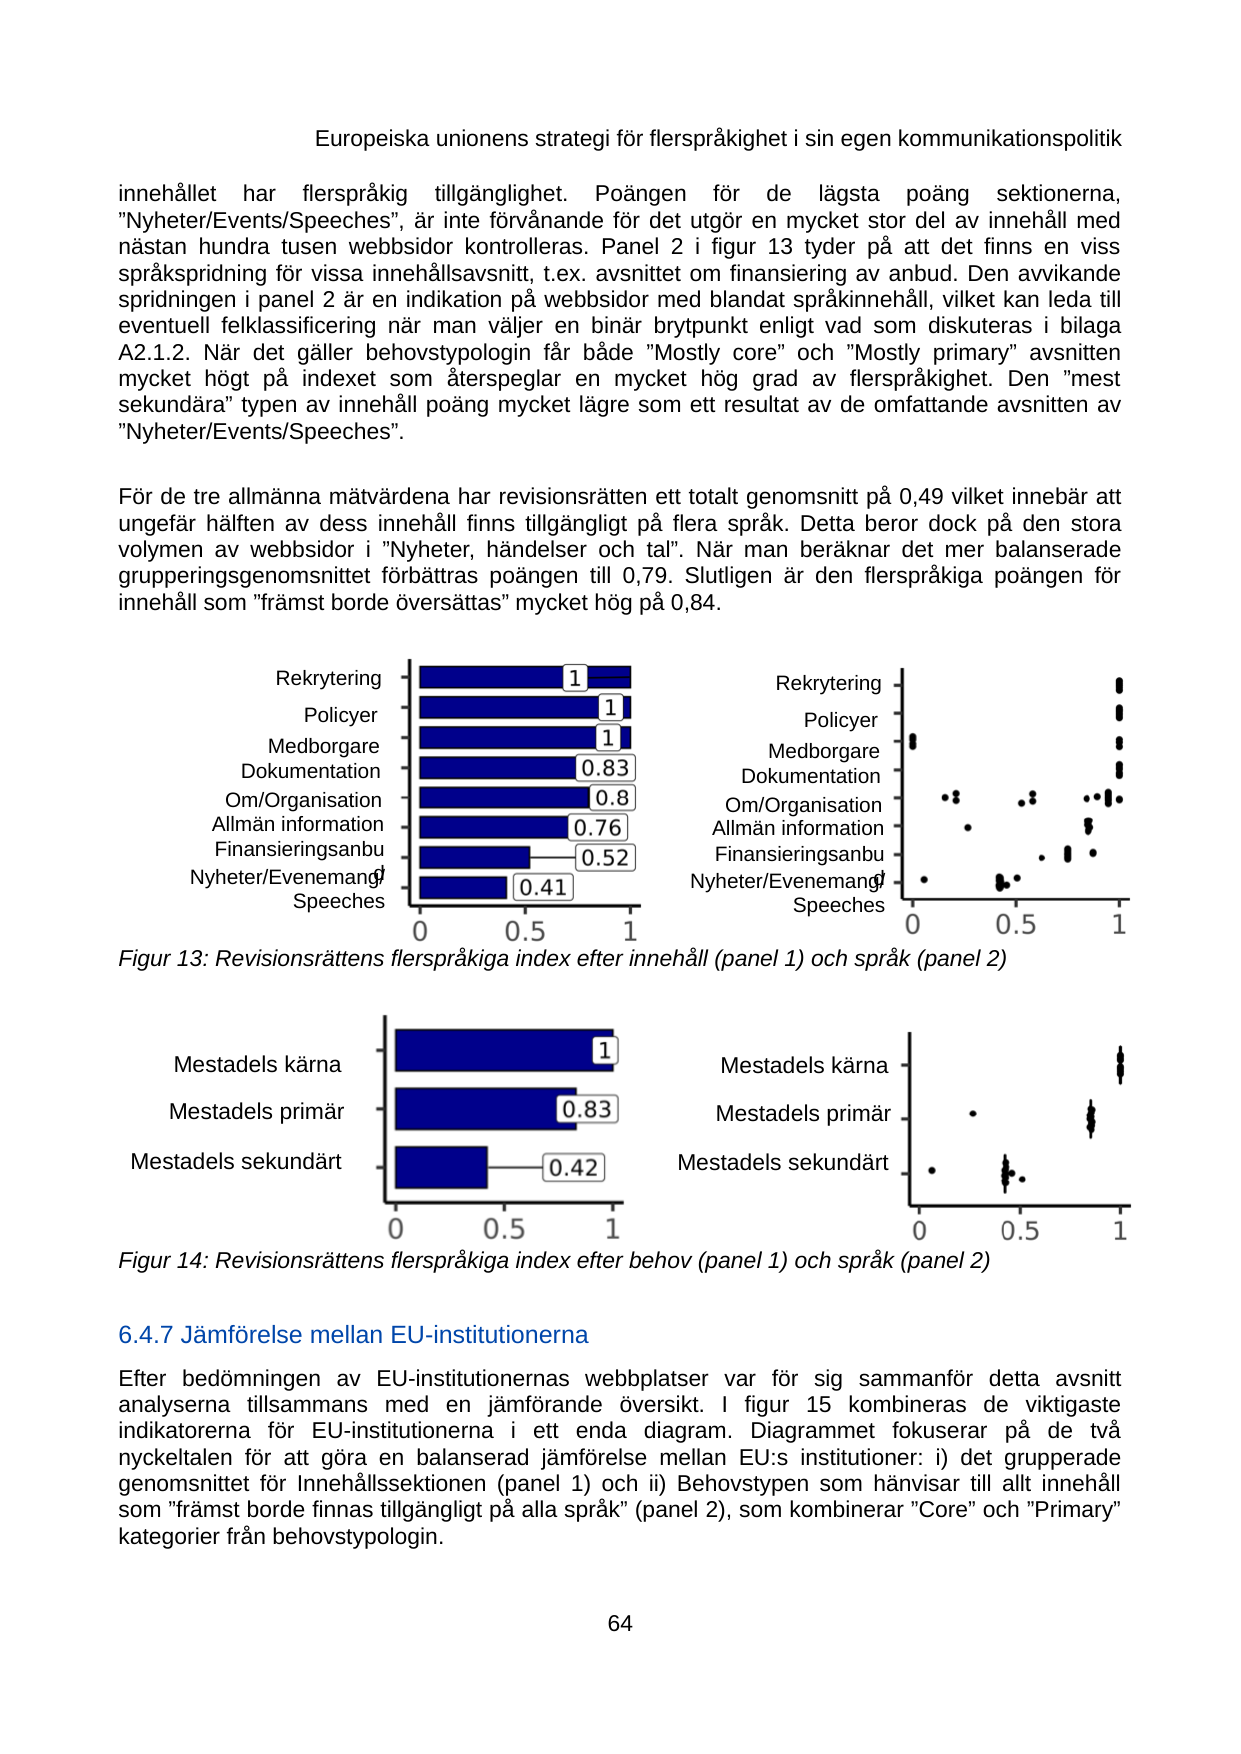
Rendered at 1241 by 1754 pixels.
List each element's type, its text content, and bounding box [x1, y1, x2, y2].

text Figur 14: Revisionsrättens flerspråkiga index efter behov (panel 1) och språk (panel 2) [118, 1022, 1103, 1273]
picture [896, 1027, 1133, 1247]
subtitle 6.4.7 Jämförelse mellan EU-institutionerna [118, 1320, 1122, 1349]
picture [373, 1009, 631, 1244]
text Efter bedömningen av EU-institutionernas webbplatser var för sig sammanför detta avsnitt analyserna tillsammans med en jämförande översikt. I figur 15 kombineras de viktigaste indikatorerna för EU-institutionerna i ett enda diagram. Diagrammet fokuserar på de två nyckeltalen för att göra en balanserad jämförelse mellan EU:s institutioner: i) det grupperade genomsnittet för Innehållssektionen (panel 1) och ii) Behovstypen som hänvisar till allt innehåll som ”främst borde finnas tillgängligt på alla språk” (panel 2), som kombinerar ”Core” och ”Primary” kategorier från behovstypologin. [118, 1364, 1122, 1549]
text Figur 13: Revisionsrättens flerspråkiga index efter innehåll (panel 1) och språk (panel 2) [118, 664, 1106, 971]
picture [893, 660, 1137, 938]
text innehållet har flerspråkig tillgänglighet. Poängen för de lägsta poäng sektionerna, ”Nyheter/Events/Speeches”, är inte förvånande för det utgör en mycket stor del av innehåll med nästan hundra tusen webbsidor kontrolleras. Panel 2 i figur 13 tyder på att det finns en viss språkspridning för vissa innehållsavsnitt, t.ex. avsnittet om finansiering av anbud. Den avvikande spridningen i panel 2 är en indikation på webbsidor med blandat språkinnehåll, vilket kan leda till eventuell felklassificering när man väljer en binär brytpunkt enligt vad som diskuteras i bilaga A2.1.2. När det gäller behovstypologin får både ”Mostly core” och ”Mostly primary” avsnitten mycket högt på indexet som återspeglar en mycket hög grad av flerspråkighet. Den ”mest sekundära” typen av innehåll poäng mycket lägre som ett resultat av de omfattande avsnitten av ”Nyheter/Events/Speeches”. [118, 180, 1122, 444]
picture [395, 651, 643, 945]
text För de tre allmänna mätvärdena har revisionsrätten ett totalt genomsnitt på 0,49 vilket innebär att ungefär hälften av dess innehåll finns tillgängligt på flera språk. Detta beror dock på den stora volymen av webbsidor i ”Nyheter, händelser och tal”. När man beräknar det mer balanserade grupperingsgenomsnittet förbättras poängen till 0,79. Slutligen är den flerspråkiga poängen för innehåll som ”främst borde översättas” mycket hög på 0,84. [118, 483, 1122, 615]
